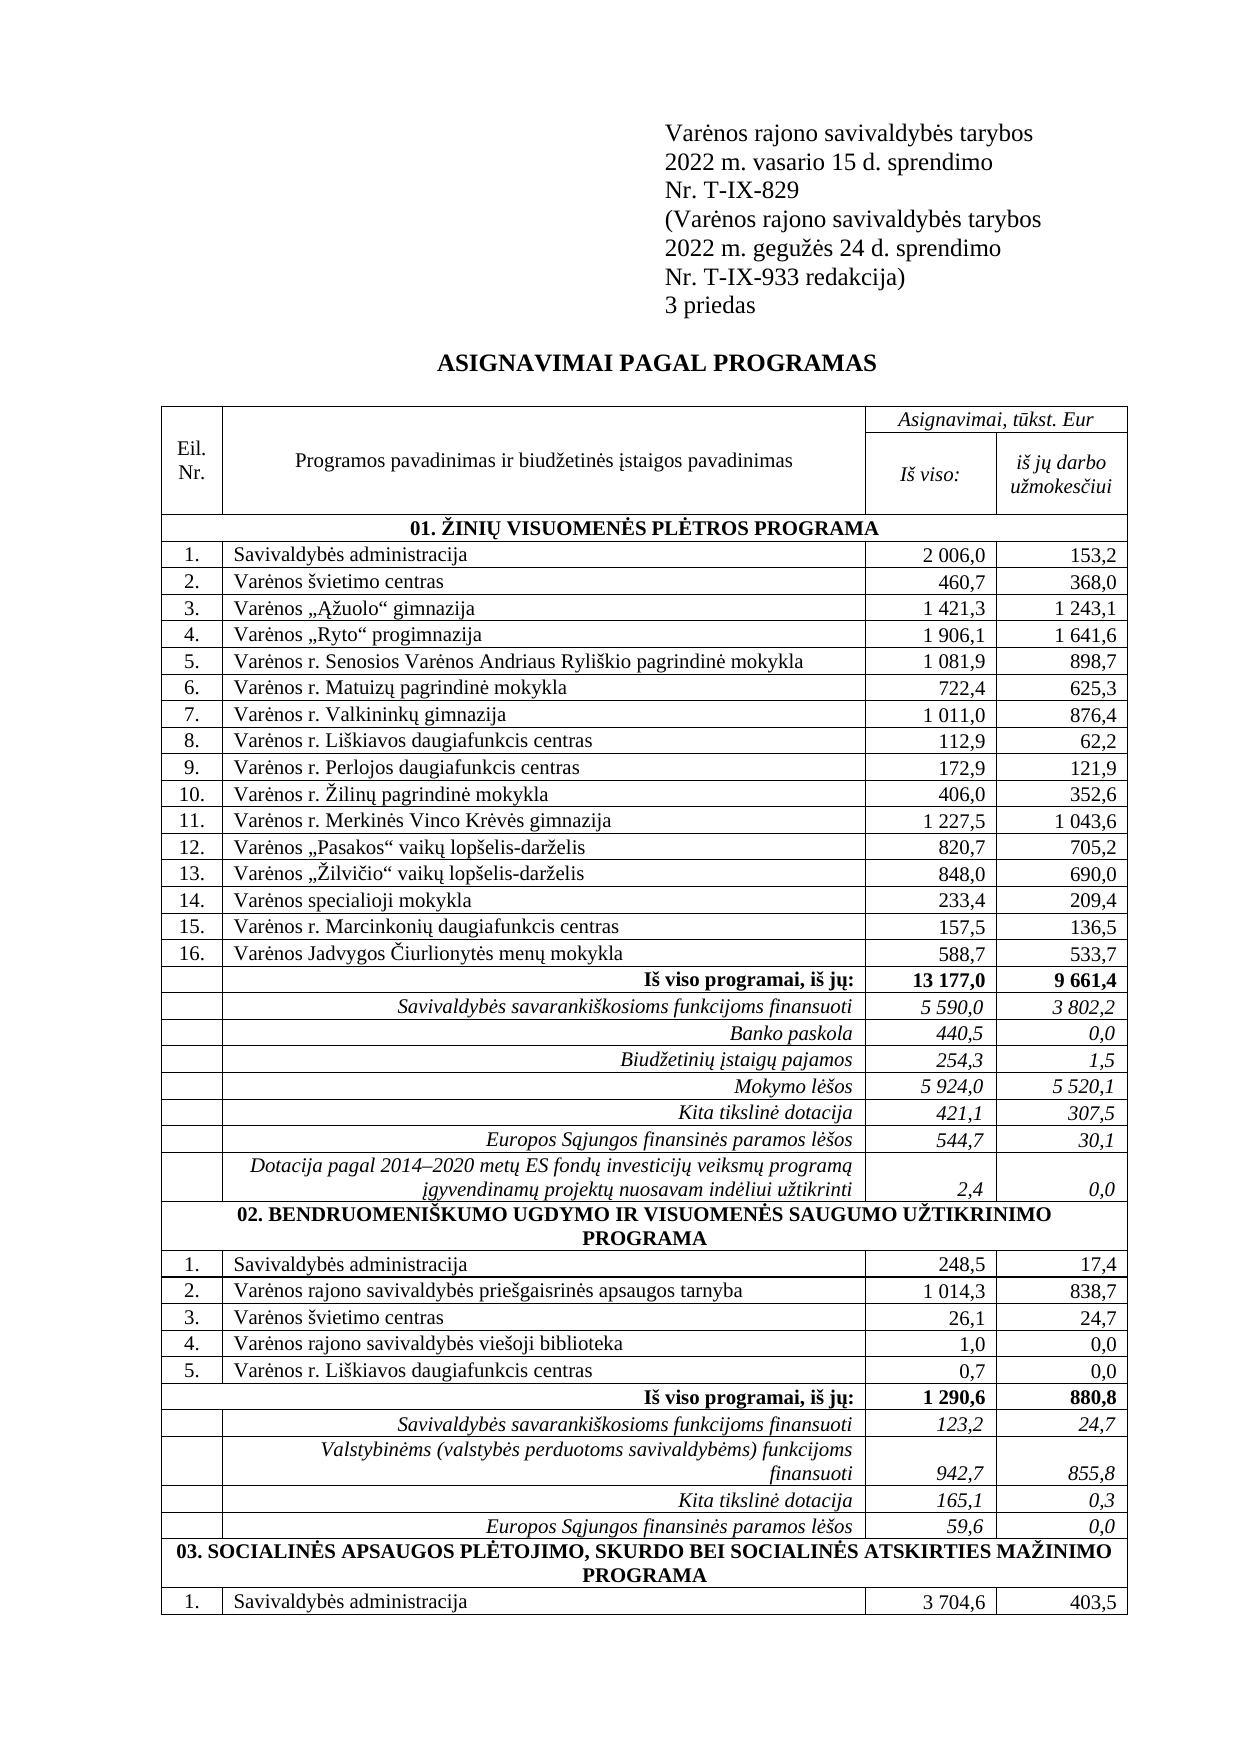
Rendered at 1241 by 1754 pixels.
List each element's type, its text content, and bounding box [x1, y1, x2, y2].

table_cell [1128, 1125, 1153, 1152]
table_cell 3. [162, 1304, 222, 1329]
table_cell [1128, 727, 1153, 753]
table_cell Kita tikslinė dotacija [223, 1486, 865, 1512]
table_cell Iš viso programai, iš jų: [223, 967, 865, 992]
table_cell [162, 1513, 222, 1538]
table_cell 588,7 [866, 940, 996, 966]
table_cell Varėnos „Ryto“ progimnazija [223, 621, 865, 647]
table_cell 1 641,6 [997, 621, 1127, 647]
table_cell 0,0 [997, 1357, 1127, 1383]
table_cell Savivaldybės administracija [223, 542, 865, 567]
table_cell Varėnos r. Valkininkų gimnazija [223, 701, 865, 727]
table_cell 5 590,0 [866, 993, 996, 1019]
table_cell Savivaldybės savarankiškosioms funkcijoms finansuoti [223, 993, 865, 1019]
table_cell 24,7 [997, 1304, 1127, 1329]
table_cell [162, 1100, 222, 1125]
table_cell Varėnos r. Perlojos daugiafunkcis centras [223, 754, 865, 780]
table_cell 2. [162, 568, 222, 594]
table_cell 0,0 [997, 1153, 1127, 1201]
text (Varėnos rajono savivaldybės tarybos [664, 204, 1181, 233]
table_cell [1128, 674, 1153, 700]
table_cell Savivaldybės savarankiškosioms funkcijoms finansuoti [223, 1410, 865, 1436]
table_cell 1 014,3 [866, 1278, 996, 1303]
table_cell 1,0 [866, 1331, 996, 1356]
table_cell 838,7 [997, 1278, 1127, 1303]
table_cell 11. [162, 807, 222, 833]
table_cell Iš viso programai, iš jų: [162, 1384, 865, 1409]
table_cell 3 802,2 [997, 993, 1127, 1019]
table_cell 121,9 [997, 754, 1127, 780]
table_cell [1128, 1152, 1153, 1201]
table_cell 690,0 [997, 860, 1127, 886]
table_cell [162, 1073, 222, 1098]
table_cell 209,4 [997, 887, 1127, 912]
table_cell [1128, 753, 1153, 780]
table_cell Varėnos r. Liškiavos daugiafunkcis centras [223, 1357, 865, 1383]
table_cell Mokymo lėšos [223, 1073, 865, 1098]
table_header Asignavimai, tūkst. Eur [866, 407, 1127, 432]
table_cell 254,3 [866, 1046, 996, 1072]
table_cell [1128, 1383, 1153, 1409]
table_cell 24,7 [997, 1410, 1127, 1436]
table_cell [162, 967, 222, 992]
table_cell 0,0 [997, 1020, 1127, 1045]
table_cell 1. [162, 1251, 222, 1276]
table_cell 12. [162, 834, 222, 859]
table_cell [1128, 567, 1153, 594]
table_cell 1,5 [997, 1046, 1127, 1072]
table_cell 5 924,0 [866, 1073, 996, 1098]
table_cell 705,2 [997, 834, 1127, 859]
table_cell Savivaldybės administracija [223, 1251, 865, 1276]
table_cell [162, 1486, 222, 1512]
table_cell Varėnos „Pasakos“ vaikų lopšelis-darželis [223, 834, 865, 859]
table_cell [1128, 1201, 1153, 1250]
table_cell 17,4 [997, 1251, 1127, 1276]
table_cell Varėnos rajono savivaldybės priešgaisrinės apsaugos tarnyba [223, 1278, 865, 1303]
table_cell [1128, 1512, 1153, 1538]
table_cell 13 177,0 [866, 967, 996, 992]
table_cell [1128, 1587, 1153, 1614]
table_cell [162, 1153, 222, 1201]
table_cell [162, 1126, 222, 1152]
table_cell [1128, 541, 1153, 567]
table_cell [1128, 939, 1153, 966]
table_cell Varėnos r. Senosios Varėnos Andriaus Ryliškio pagrindinė mokykla [223, 648, 865, 673]
table_cell 8. [162, 728, 222, 753]
table_cell Varėnos r. Matuizų pagrindinė mokykla [223, 675, 865, 700]
table_cell 30,1 [997, 1126, 1127, 1152]
table_cell [1128, 806, 1153, 833]
table_cell [1128, 1436, 1153, 1485]
table_cell 421,1 [866, 1100, 996, 1125]
table_cell 722,4 [866, 675, 996, 700]
table_cell [1128, 647, 1153, 673]
table_cell 3 704,6 [866, 1588, 996, 1614]
table_cell 4. [162, 621, 222, 647]
table_cell 1 081,9 [866, 648, 996, 673]
table_cell [1128, 1356, 1153, 1383]
table_cell [1128, 780, 1153, 806]
table_cell 0,3 [997, 1486, 1127, 1512]
table_cell 153,2 [997, 542, 1127, 567]
table_cell Varėnos specialioji mokykla [223, 887, 865, 912]
text Varėnos rajono savivaldybės tarybos [664, 118, 1181, 147]
table_cell 880,8 [997, 1384, 1127, 1409]
table_cell [1128, 1099, 1153, 1125]
table_cell [1128, 1485, 1153, 1512]
table_cell 136,5 [997, 914, 1127, 939]
table_cell 10. [162, 781, 222, 806]
table_cell 352,6 [997, 781, 1127, 806]
table_cell [162, 1437, 222, 1485]
table_header [1128, 406, 1153, 432]
table_cell [1128, 1330, 1153, 1356]
table_cell 112,9 [866, 728, 996, 753]
table_cell 1. [162, 542, 222, 567]
table_cell 4. [162, 1331, 222, 1356]
text Nr. T-IX-829 [664, 176, 1181, 204]
table_cell iš jų darbo užmokesčiui [997, 433, 1127, 514]
table_cell 1 243,1 [997, 595, 1127, 620]
table_cell Europos Sąjungos finansinės paramos lėšos [223, 1126, 865, 1152]
table_cell 59,6 [866, 1513, 996, 1538]
table_cell Europos Sąjungos finansinės paramos lėšos [223, 1513, 865, 1538]
text 3 priedas [664, 291, 1181, 319]
table_cell Savivaldybės administracija [223, 1588, 865, 1614]
table_cell 5 520,1 [997, 1073, 1127, 1098]
table_cell 1 043,6 [997, 807, 1127, 833]
table_cell [1128, 1303, 1153, 1329]
table_cell Varėnos r. Žilinų pagrindinė mokykla [223, 781, 865, 806]
table_cell 533,7 [997, 940, 1127, 966]
table_cell [1128, 859, 1153, 886]
table_cell Varėnos Jadvygos Čiurlionytės menų mokykla [223, 940, 865, 966]
table_cell Varėnos r. Merkinės Vinco Krėvės gimnazija [223, 807, 865, 833]
table_cell Valstybinėms (valstybės perduotoms savivaldybėms) funkcijoms finansuoti [223, 1437, 865, 1485]
table_cell 942,7 [866, 1437, 996, 1485]
table_cell 876,4 [997, 701, 1127, 727]
table_cell 7. [162, 701, 222, 727]
table_cell Dotacija pagal 2014–2020 metų ES fondų investicijų veiksmų programą įgyvendinamų projektų nuosavam indėliui užtikrinti [223, 1153, 865, 1201]
table_cell Kita tikslinė dotacija [223, 1100, 865, 1125]
table_cell 406,0 [866, 781, 996, 806]
table_cell 13. [162, 860, 222, 886]
table_cell [162, 993, 222, 1019]
table_cell 9. [162, 754, 222, 780]
table_cell 157,5 [866, 914, 996, 939]
table_cell [1128, 913, 1153, 939]
table_cell [162, 1046, 222, 1072]
table_cell [1128, 700, 1153, 727]
table_cell [1128, 992, 1153, 1019]
table_cell 1 421,3 [866, 595, 996, 620]
table_cell 544,7 [866, 1126, 996, 1152]
table_cell [1128, 620, 1153, 647]
table_cell Varėnos r. Marcinkonių daugiafunkcis centras [223, 914, 865, 939]
table_cell 307,5 [997, 1100, 1127, 1125]
table_cell [1128, 1250, 1153, 1276]
table_cell [1128, 1072, 1153, 1098]
table_cell [1128, 966, 1153, 992]
table_cell 0,0 [997, 1513, 1127, 1538]
table_cell 5. [162, 648, 222, 673]
text 2022 m. vasario 15 d. sprendimo [664, 147, 1181, 176]
table_cell 625,3 [997, 675, 1127, 700]
table_cell 1 011,0 [866, 701, 996, 727]
table_cell 123,2 [866, 1410, 996, 1436]
table_cell 248,5 [866, 1251, 996, 1276]
table_cell [1128, 1276, 1153, 1303]
table_cell 2. [162, 1278, 222, 1303]
table_header Programos pavadinimas ir biudžetinės įstaigos pavadinimas [223, 407, 865, 514]
table_cell 03. SOCIALINĖS APSAUGOS PLĖTOJIMO, SKURDO BEI SOCIALINĖS ATSKIRTIES MAŽINIMO PROGRAMA [162, 1539, 1127, 1587]
table_cell 165,1 [866, 1486, 996, 1512]
table_cell 855,8 [997, 1437, 1127, 1485]
table_cell Biudžetinių įstaigų pajamos [223, 1046, 865, 1072]
table_cell 172,9 [866, 754, 996, 780]
table_cell [1128, 461, 1153, 487]
table_cell 440,5 [866, 1020, 996, 1045]
table_cell 1 906,1 [866, 621, 996, 647]
table_cell Varėnos „Žilvičio“ vaikų lopšelis-darželis [223, 860, 865, 886]
table_cell 848,0 [866, 860, 996, 886]
table_cell 2 006,0 [866, 542, 996, 567]
table_cell 62,2 [997, 728, 1127, 753]
table_cell 02. BENDRUOMENIŠKUMO UGDYMO IR VISUOMENĖS SAUGUMO UŽTIKRINIMO PROGRAMA [162, 1202, 1127, 1250]
table_cell [1128, 594, 1153, 620]
table_cell [1128, 1019, 1153, 1045]
table_cell [1128, 1538, 1153, 1587]
table_cell 1. [162, 1588, 222, 1614]
table_cell [1128, 1045, 1153, 1072]
table_cell 403,5 [997, 1588, 1127, 1614]
table_cell Varėnos „Ąžuolo“ gimnazija [223, 595, 865, 620]
table_header Eil. Nr. [162, 407, 222, 514]
table_cell [1128, 886, 1153, 912]
table_cell 2,4 [866, 1153, 996, 1201]
table_cell Iš viso: [866, 433, 996, 514]
table_cell 233,4 [866, 887, 996, 912]
table_cell [1128, 514, 1153, 541]
table_cell Varėnos rajono savivaldybės viešoji biblioteka [223, 1331, 865, 1356]
table_cell Varėnos r. Liškiavos daugiafunkcis centras [223, 728, 865, 753]
table_cell 0,7 [866, 1357, 996, 1383]
table_cell 9 661,4 [997, 967, 1127, 992]
table_cell 15. [162, 914, 222, 939]
table_cell [1128, 1409, 1153, 1436]
table_cell 820,7 [866, 834, 996, 859]
table_cell [162, 1410, 222, 1436]
table_cell Banko paskola [223, 1020, 865, 1045]
table_cell 16. [162, 940, 222, 966]
text 2022 m. gegužės 24 d. sprendimo [664, 233, 1181, 262]
table_cell [1128, 488, 1153, 514]
table_cell [162, 1020, 222, 1045]
table_cell 0,0 [997, 1331, 1127, 1356]
table_cell 14. [162, 887, 222, 912]
table_cell 1 290,6 [866, 1384, 996, 1409]
table_cell 460,7 [866, 568, 996, 594]
table_cell 1 227,5 [866, 807, 996, 833]
table_cell 26,1 [866, 1304, 996, 1329]
table_cell 5. [162, 1357, 222, 1383]
table_cell Varėnos švietimo centras [223, 1304, 865, 1329]
text ASIGNAVIMAI PAGAL PROGRAMAS [133, 348, 1181, 377]
table_cell 01. ŽINIŲ VISUOMENĖS PLĖTROS PROGRAMA [162, 515, 1127, 541]
table_cell Varėnos švietimo centras [223, 568, 865, 594]
table_cell [1128, 833, 1153, 859]
table_cell 6. [162, 675, 222, 700]
table_cell 368,0 [997, 568, 1127, 594]
table_cell 3. [162, 595, 222, 620]
table_cell [1128, 432, 1153, 461]
text Nr. T-IX-933 redakcija) [664, 262, 1181, 291]
table_cell 898,7 [997, 648, 1127, 673]
